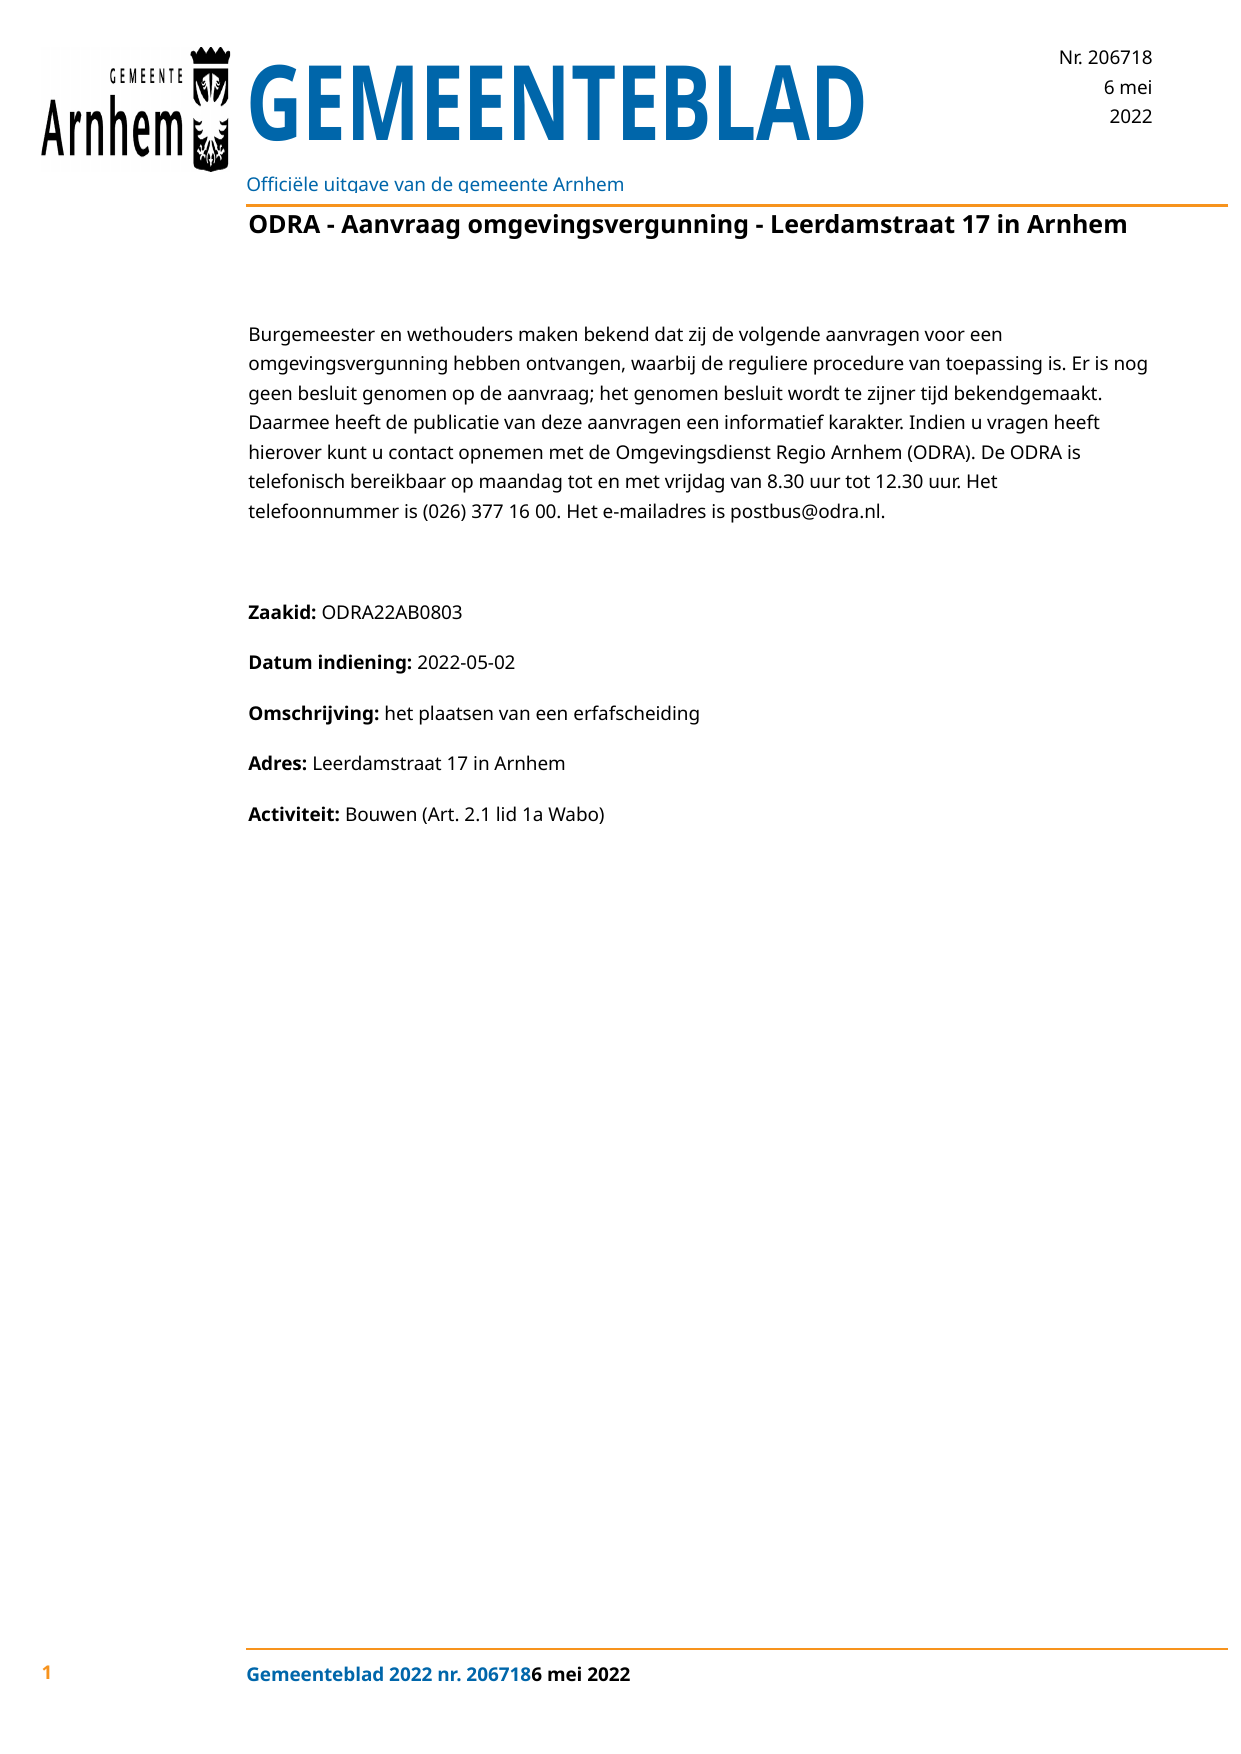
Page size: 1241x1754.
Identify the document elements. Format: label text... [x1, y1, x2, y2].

text Omschrijving: het plaatsen van een erfafscheiding [248, 700, 1152, 726]
picture [41, 47, 231, 172]
text Datum indiening: 2022-05-02 [248, 649, 1152, 675]
text ODRA - Aanvraag omgevingsvergunning - Leerdamstraat 17 in Arnhem [248, 207, 1152, 241]
text Adres: Leerdamstraat 17 in Arnhem [248, 750, 1152, 776]
text Burgemeester en wethouders maken bekend dat zij de volgende aanvragen voor een omgevingsvergunning hebben ontvangen, waarbij de reguliere procedure van toepassing is. Er is nog geen besluit genomen op de aanvraag; het genomen besluit wordt te zijner tijd bekendgemaakt. Daarmee heeft de publicatie van deze aanvragen een informatief karakter. Indien u vragen heeft hierover kunt u contact opnemen met de Omgevingsdienst Regio Arnhem (ODRA). De ODRA is telefonisch bereikbaar op maandag tot en met vrijdag van 8.30 uur tot 12.30 uur. Het telefoonnummer is (026) 377 16 00. Het e-mailadres is postbus@odra.nl. [248, 321, 1152, 524]
text Activiteit: Bouwen (Art. 2.1 lid 1a Wabo) [248, 801, 1152, 826]
text Zaakid: ODRA22AB0803 [248, 599, 1152, 625]
